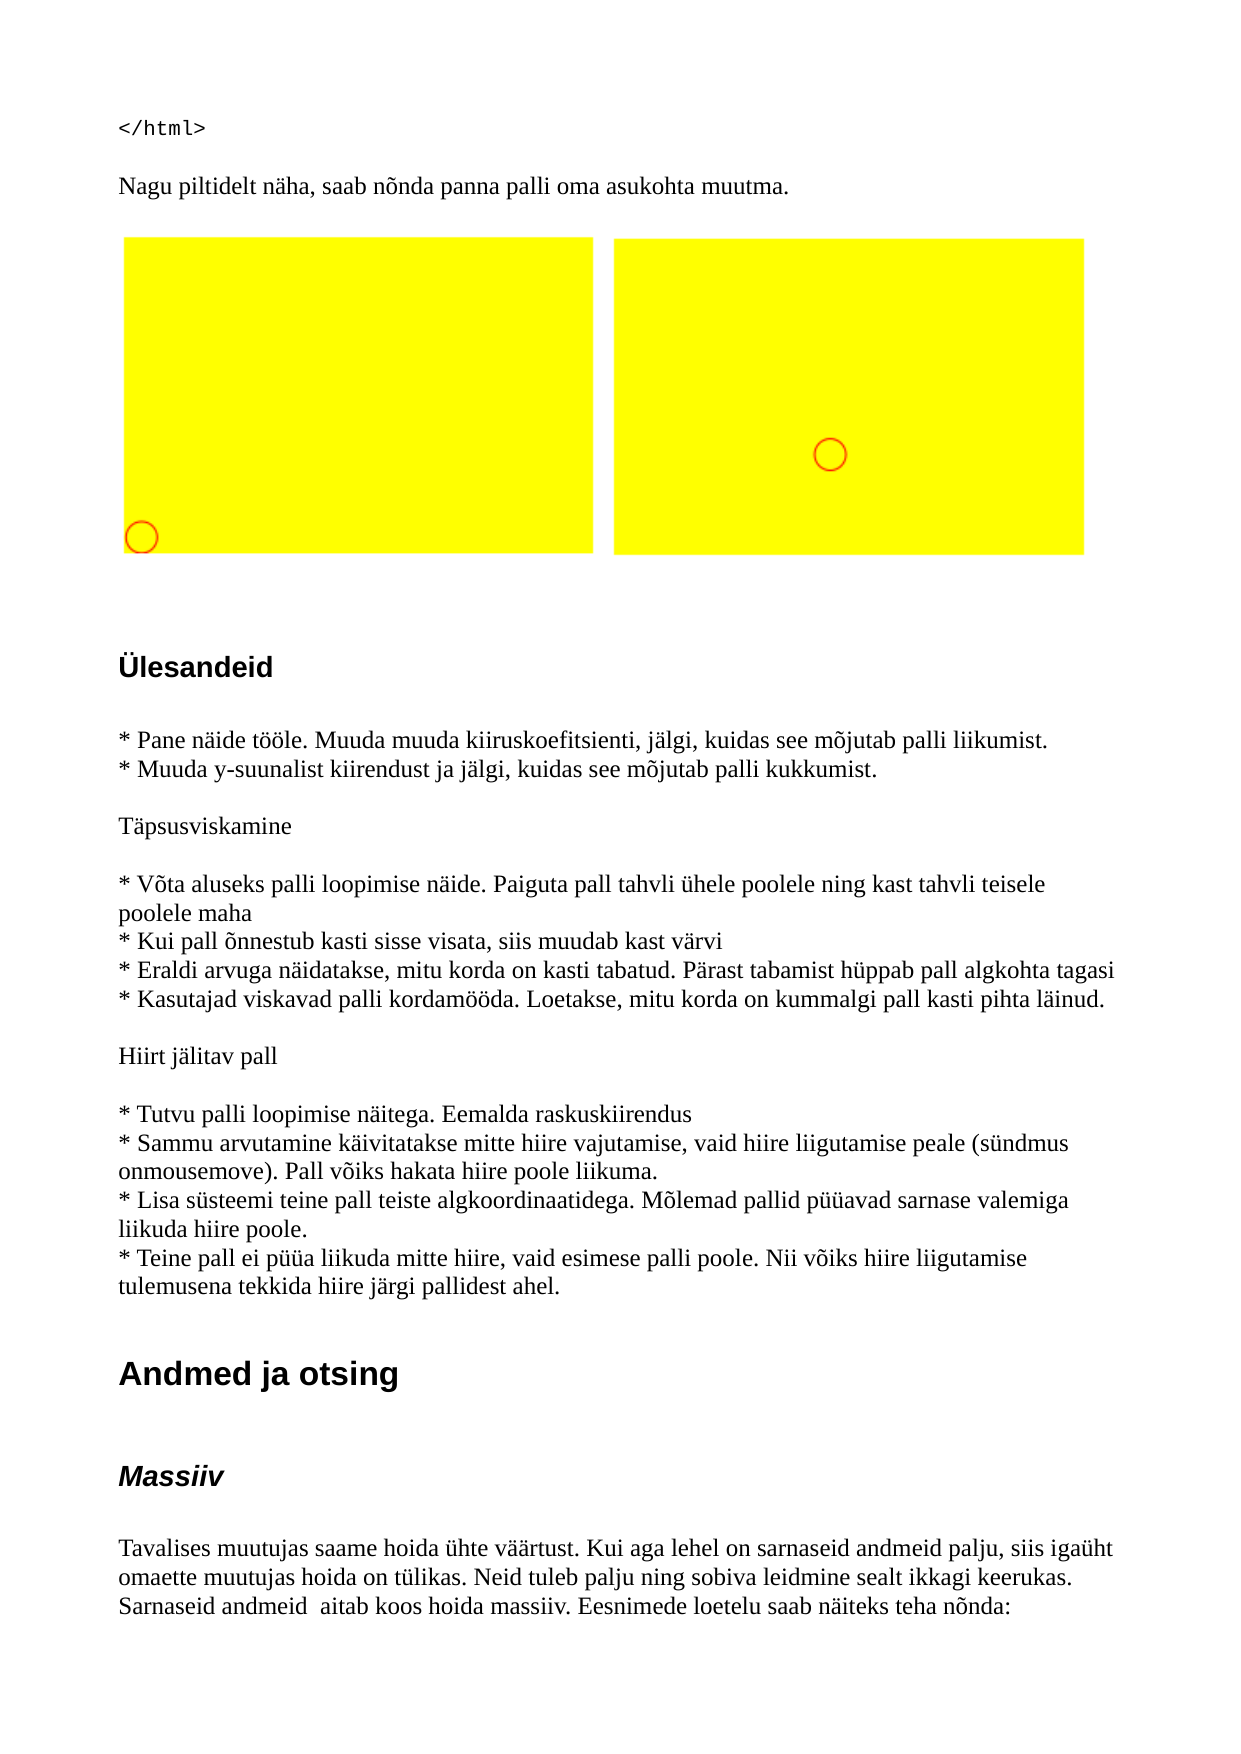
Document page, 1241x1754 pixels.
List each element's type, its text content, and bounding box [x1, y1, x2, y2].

text * Pane näide tööle. Muuda muuda kiiruskoefitsienti, jälgi, kuidas see mõjutab palli liikumist. [118, 725, 1122, 754]
text Nagu piltidelt näha, saab nõnda panna palli oma asukohta muutma. [118, 171, 1122, 200]
text * Eraldi arvuga näidatakse, mitu korda on kasti tabatud. Pärast tabamist hüppab pall algkohta tagasi [118, 955, 1122, 984]
text * Sammu arvutamine käivitatakse mitte hiire vajutamise, vaid hiire liigutamise peale (sündmus onmousemove). Pall võiks hakata hiire poole liikuma. [118, 1128, 1122, 1185]
text * Lisa süsteemi teine pall teiste algkoordinaatidega. Mõlemad pallid püüavad sarnase valemiga liikuda hiire poole. [118, 1185, 1122, 1243]
subtitle Andmed ja otsing [118, 1354, 1122, 1392]
text Täpsusviskamine [118, 811, 1122, 840]
text * Teine pall ei püüa liikuda mitte hiire, vaid esimese palli poole. Nii võiks hiire liigutamise tulemusena tekkida hiire järgi pallidest ahel. [118, 1243, 1122, 1300]
text </html> [118, 118, 1122, 142]
text * Tutvu palli loopimise näitega. Eemalda raskuskiirendus [118, 1099, 1122, 1128]
text * Kui pall õnnestub kasti sisse visata, siis muudab kast värvi [118, 926, 1122, 955]
text * Muuda y-suunalist kiirendust ja jälgi, kuidas see mõjutab palli kukkumist. [118, 754, 1122, 783]
text Tavalises muutujas saame hoida ühte väärtust. Kui aga lehel on sarnaseid andmeid palju, siis igaüht omaette muutujas hoida on tülikas. Neid tuleb palju ning sobiva leidmine sealt ikkagi keerukas. Sarnaseid andmeid aitab koos hoida massiiv. Eesnimede loetelu saab näiteks teha nõnda: [118, 1533, 1122, 1620]
subtitle Ülesandeid [118, 650, 1122, 684]
subtitle Massiiv [118, 1459, 1122, 1492]
text * Võta aluseks palli loopimise näide. Paiguta pall tahvli ühele poolele ning kast tahvli teisele poolele maha [118, 869, 1122, 926]
text Hiirt jälitav pall [118, 1041, 1122, 1070]
text * Kasutajad viskavad palli kordamööda. Loetakse, mitu korda on kummalgi pall kasti pihta läinud. [118, 984, 1122, 1013]
